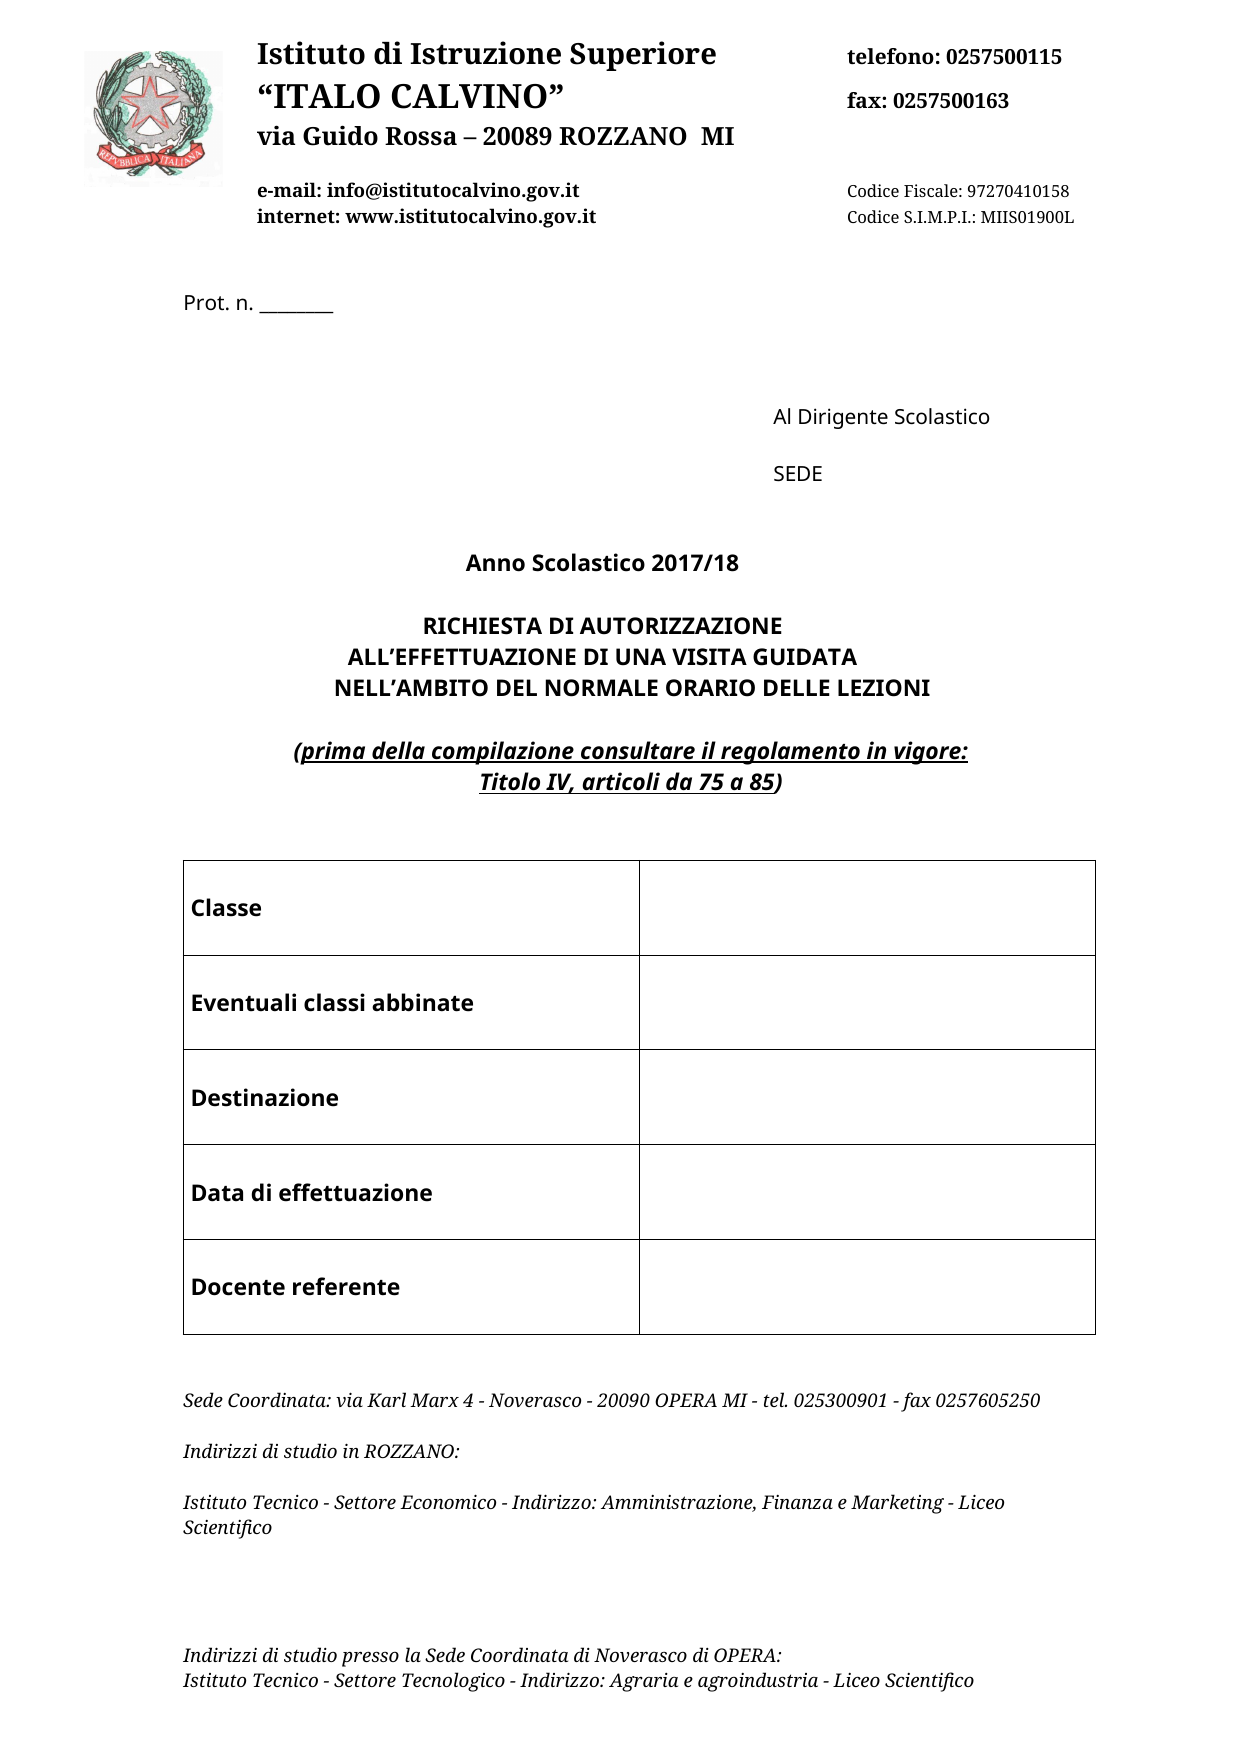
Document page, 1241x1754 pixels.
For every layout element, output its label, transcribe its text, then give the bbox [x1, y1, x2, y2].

text Titolo IV, articoli da 75 a 85) [183, 766, 1081, 797]
table_cell [640, 956, 1095, 1049]
subtitle NELL’AMBITO DEL NORMALE ORARIO DELLE LEZIONI [183, 672, 1081, 703]
table_cell [640, 1240, 1095, 1334]
text Al Dirigente Scolastico [183, 402, 1022, 431]
table_cell Destinazione [184, 1050, 639, 1144]
table_cell Docente referente [184, 1240, 639, 1334]
text Anno Scolastico 2017/18 [183, 547, 1022, 578]
table_cell [640, 1145, 1095, 1239]
table_header [640, 861, 1095, 954]
subtitle ALL’EFFETTUAZIONE DI UNA VISITA GUIDATA [183, 641, 1022, 672]
text (prima della compilazione consultare il regolamento in vigore: [183, 735, 1081, 766]
text SEDE [183, 459, 1022, 488]
table_cell Eventuali classi abbinate [184, 956, 639, 1049]
table_cell Data di effettuazione [184, 1145, 639, 1239]
table_header Classe [184, 861, 639, 954]
text Prot. n. ________ [183, 288, 1022, 317]
table_cell [640, 1050, 1095, 1144]
text RICHIESTA DI AUTORIZZAZIONE [183, 610, 1022, 641]
